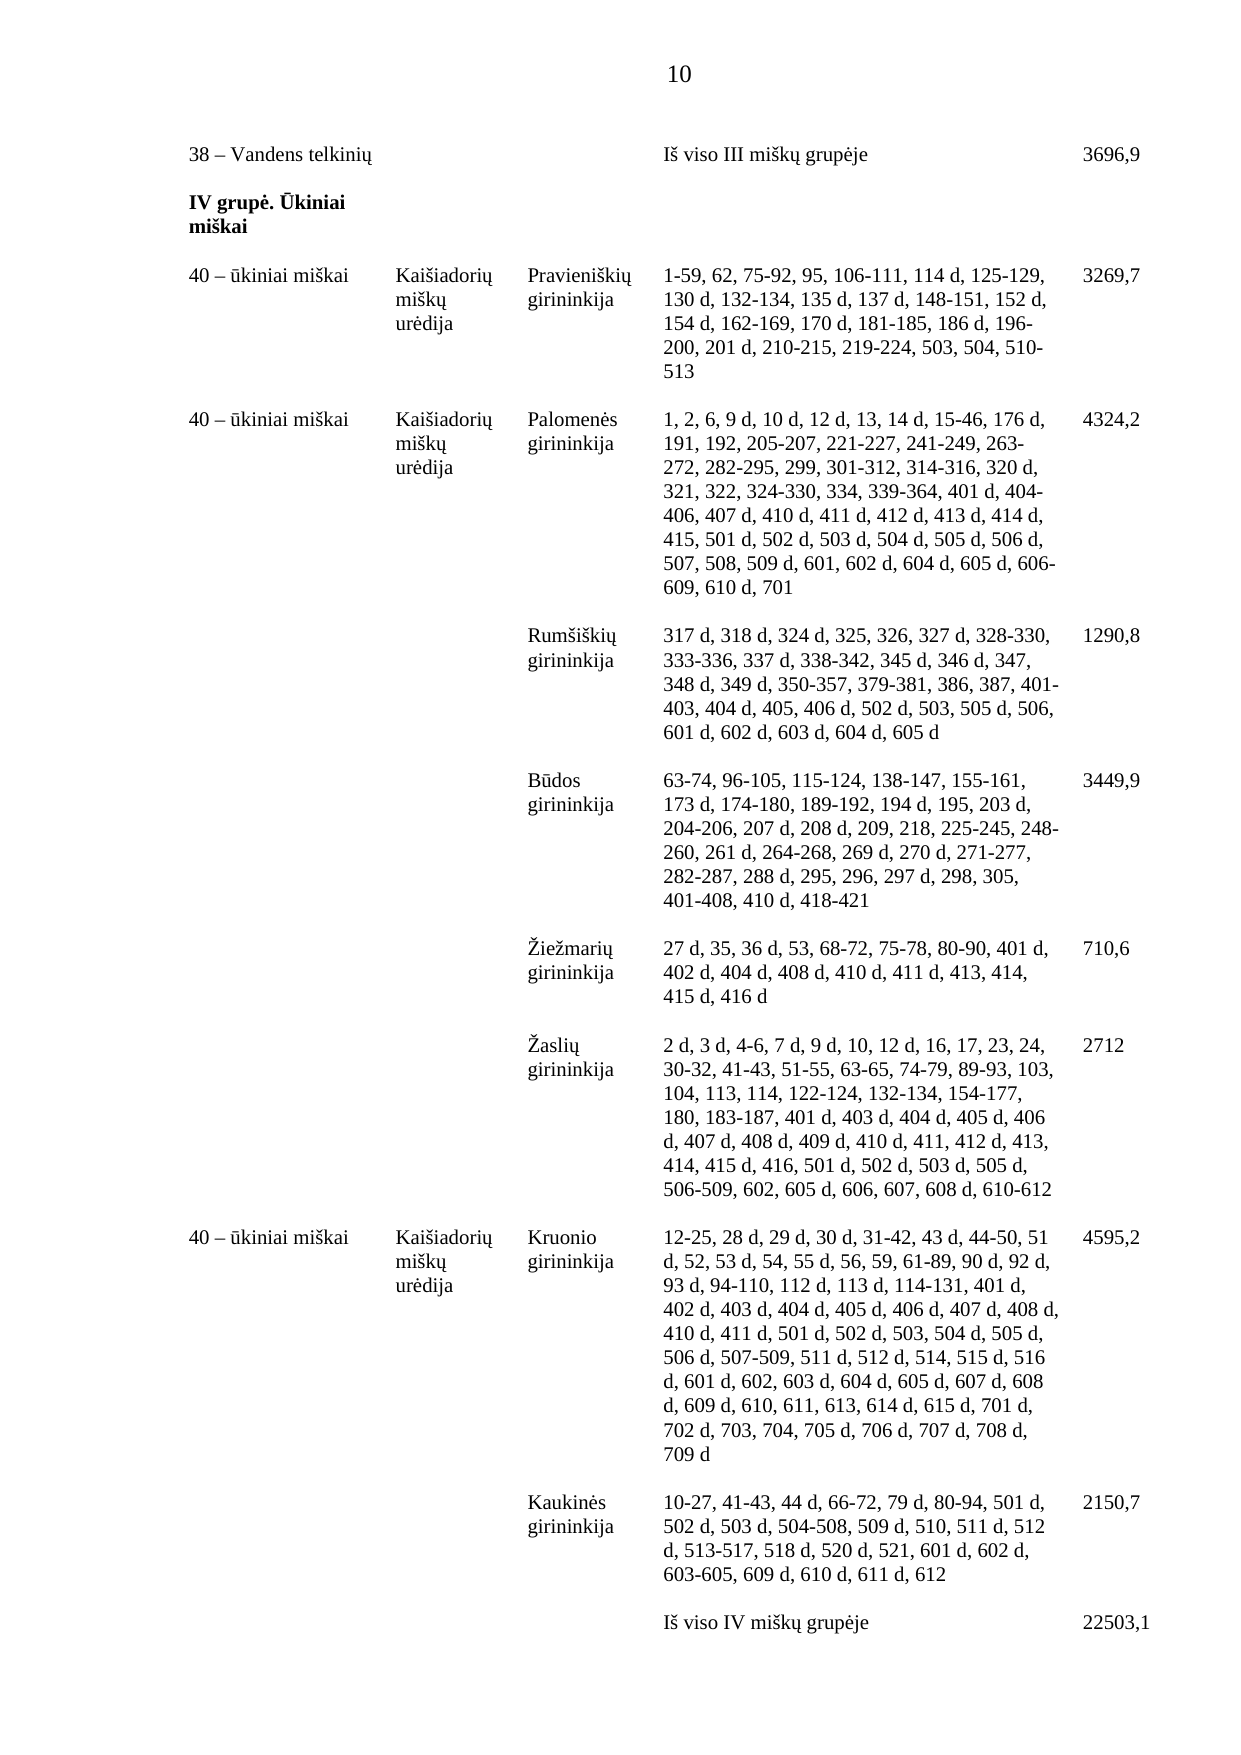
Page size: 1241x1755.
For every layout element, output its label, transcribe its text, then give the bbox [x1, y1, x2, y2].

table_cell [177, 912, 384, 936]
table_cell [384, 744, 516, 768]
table_cell Žaslių girininkija [516, 1033, 652, 1201]
table_cell [177, 118, 384, 142]
table_cell [516, 1466, 652, 1490]
table_cell 2712 [1071, 1033, 1181, 1201]
table_cell [177, 383, 384, 407]
table_cell Kaišiadorių miškų urėdija [384, 263, 516, 383]
table_cell 22503,1 [1071, 1610, 1181, 1634]
table_cell [177, 1009, 384, 1032]
table_cell [516, 118, 652, 142]
table_cell [516, 1009, 652, 1032]
table_cell [516, 383, 652, 407]
table_cell [516, 190, 652, 238]
table_cell [652, 1586, 1071, 1610]
table_cell [177, 1466, 384, 1490]
table_cell [1071, 912, 1181, 936]
table_cell [177, 239, 384, 262]
table_cell [177, 624, 384, 744]
table_cell [384, 166, 516, 190]
table_cell [516, 912, 652, 936]
table_cell 3269,7 [1071, 263, 1181, 383]
table_cell 710,6 [1071, 936, 1181, 1008]
table_cell [652, 1466, 1071, 1490]
table_cell [516, 1201, 652, 1225]
table_cell Iš viso IV miškų grupėje [652, 1610, 1071, 1634]
table_cell 2 d, 3 d, 4-6, 7 d, 9 d, 10, 12 d, 16, 17, 23, 24, 30-32, 41-43, 51-55, 63-65, 74-79, 89-93, 103, 104, 113, 114, 122-124, 132-134, 154-177, 180, 183-187, 401 d, 403 d, 404 d, 405 d, 406 d, 407 d, 408 d, 409 d, 410 d, 411, 412 d, 413, 414, 415 d, 416, 501 d, 502 d, 503 d, 505 d, 506-509, 602, 605 d, 606, 607, 608 d, 610-612 [652, 1033, 1071, 1201]
table_cell [384, 1610, 516, 1634]
table_cell [1071, 383, 1181, 407]
table_cell 1-59, 62, 75-92, 95, 106-111, 114 d, 125-129, 130 d, 132-134, 135 d, 137 d, 148-151, 152 d, 154 d, 162-169, 170 d, 181-185, 186 d, 196-200, 201 d, 210-215, 219-224, 503, 504, 510-513 [652, 263, 1071, 383]
table_cell [384, 118, 516, 142]
table_cell [177, 166, 384, 190]
table_cell [384, 599, 516, 623]
table_cell [177, 768, 384, 912]
table_cell [177, 1201, 384, 1225]
table_cell 1290,8 [1071, 624, 1181, 744]
table_cell [384, 912, 516, 936]
table_cell [652, 118, 1071, 142]
table_cell Kaukinės girininkija [516, 1490, 652, 1586]
table_cell [652, 599, 1071, 623]
table_cell [1071, 599, 1181, 623]
table_cell [652, 744, 1071, 768]
table_cell [384, 1009, 516, 1032]
table_cell [384, 239, 516, 262]
table_cell [1071, 1201, 1181, 1225]
table_cell [516, 166, 652, 190]
table_cell [652, 1201, 1071, 1225]
table_cell 40 – ūkiniai miškai [177, 407, 384, 599]
table_cell 63-74, 96-105, 115-124, 138-147, 155-161, 173 d, 174-180, 189-192, 194 d, 195, 203 d, 204-206, 207 d, 208 d, 209, 218, 225-245, 248-260, 261 d, 264-268, 269 d, 270 d, 271-277, 282-287, 288 d, 295, 296, 297 d, 298, 305, 401-408, 410 d, 418-421 [652, 768, 1071, 912]
table_cell [516, 744, 652, 768]
table_cell [652, 239, 1071, 262]
table_cell [652, 383, 1071, 407]
table_cell [384, 190, 516, 238]
table_cell Pravieniškių girininkija [516, 263, 652, 383]
table_cell 38 – Vandens telkinių [177, 142, 384, 166]
table_cell Būdos girininkija [516, 768, 652, 912]
table_cell 2150,7 [1071, 1490, 1181, 1586]
table_cell [1071, 239, 1181, 262]
table_cell [652, 166, 1071, 190]
table_cell [384, 1586, 516, 1610]
table_cell 3696,9 [1071, 142, 1181, 166]
table_cell [177, 1033, 384, 1201]
table_cell 317 d, 318 d, 324 d, 325, 326, 327 d, 328-330, 333-336, 337 d, 338-342, 345 d, 346 d, 347, 348 d, 349 d, 350-357, 379-381, 386, 387, 401-403, 404 d, 405, 406 d, 502 d, 503, 505 d, 506, 601 d, 602 d, 603 d, 604 d, 605 d [652, 624, 1071, 744]
table_cell 3449,9 [1071, 768, 1181, 912]
table_cell Rumšiškių girininkija [516, 624, 652, 744]
table_cell 4595,2 [1071, 1225, 1181, 1466]
table_cell [516, 142, 652, 166]
table_cell 4324,2 [1071, 407, 1181, 599]
table_cell Kruonio girininkija [516, 1225, 652, 1466]
table_cell [177, 1490, 384, 1586]
table_cell [1071, 1009, 1181, 1032]
table_cell [384, 142, 516, 166]
table_cell [1071, 190, 1181, 238]
table_cell 40 – ūkiniai miškai [177, 1225, 384, 1466]
table_cell Kaišiadorių miškų urėdija [384, 407, 516, 599]
table_cell [177, 936, 384, 1008]
table_cell Palomenės girininkija [516, 407, 652, 599]
table_cell 27 d, 35, 36 d, 53, 68-72, 75-78, 80-90, 401 d, 402 d, 404 d, 408 d, 410 d, 411 d, 413, 414, 415 d, 416 d [652, 936, 1071, 1008]
table_cell IV grupė. Ūkiniai miškai [177, 190, 384, 238]
table_cell [516, 599, 652, 623]
table_cell Žiežmarių girininkija [516, 936, 652, 1008]
table_cell [1071, 1586, 1181, 1610]
table_cell [1071, 744, 1181, 768]
table_cell [384, 768, 516, 912]
table_cell [652, 912, 1071, 936]
table_cell [384, 1466, 516, 1490]
table_cell Kaišiadorių miškų urėdija [384, 1225, 516, 1466]
table_cell 1, 2, 6, 9 d, 10 d, 12 d, 13, 14 d, 15-46, 176 d, 191, 192, 205-207, 221-227, 241-249, 263-272, 282-295, 299, 301-312, 314-316, 320 d, 321, 322, 324-330, 334, 339-364, 401 d, 404-406, 407 d, 410 d, 411 d, 412 d, 413 d, 414 d, 415, 501 d, 502 d, 503 d, 504 d, 505 d, 506 d, 507, 508, 509 d, 601, 602 d, 604 d, 605 d, 606-609, 610 d, 701 [652, 407, 1071, 599]
table_cell [516, 1610, 652, 1634]
table_cell 10-27, 41-43, 44 d, 66-72, 79 d, 80-94, 501 d, 502 d, 503 d, 504-508, 509 d, 510, 511 d, 512 d, 513-517, 518 d, 520 d, 521, 601 d, 602 d, 603-605, 609 d, 610 d, 611 d, 612 [652, 1490, 1071, 1586]
table_cell [516, 1586, 652, 1610]
table_cell [384, 1033, 516, 1201]
table_cell [1071, 118, 1181, 142]
table_cell [516, 239, 652, 262]
table_cell [177, 599, 384, 623]
table_cell [1071, 166, 1181, 190]
table_cell [652, 190, 1071, 238]
table_cell [384, 1490, 516, 1586]
table_cell [652, 1009, 1071, 1032]
table_cell [384, 936, 516, 1008]
table_cell [384, 624, 516, 744]
table_cell [177, 1586, 384, 1610]
table_cell [384, 1201, 516, 1225]
table_cell [177, 744, 384, 768]
table_cell [177, 1610, 384, 1634]
table_cell 40 – ūkiniai miškai [177, 263, 384, 383]
table_cell Iš viso III miškų grupėje [652, 142, 1071, 166]
table_cell 12-25, 28 d, 29 d, 30 d, 31-42, 43 d, 44-50, 51 d, 52, 53 d, 54, 55 d, 56, 59, 61-89, 90 d, 92 d, 93 d, 94-110, 112 d, 113 d, 114-131, 401 d, 402 d, 403 d, 404 d, 405 d, 406 d, 407 d, 408 d, 410 d, 411 d, 501 d, 502 d, 503, 504 d, 505 d, 506 d, 507-509, 511 d, 512 d, 514, 515 d, 516 d, 601 d, 602, 603 d, 604 d, 605 d, 607 d, 608 d, 609 d, 610, 611, 613, 614 d, 615 d, 701 d, 702 d, 703, 704, 705 d, 706 d, 707 d, 708 d, 709 d [652, 1225, 1071, 1466]
table_cell [384, 383, 516, 407]
table_cell [1071, 1466, 1181, 1490]
